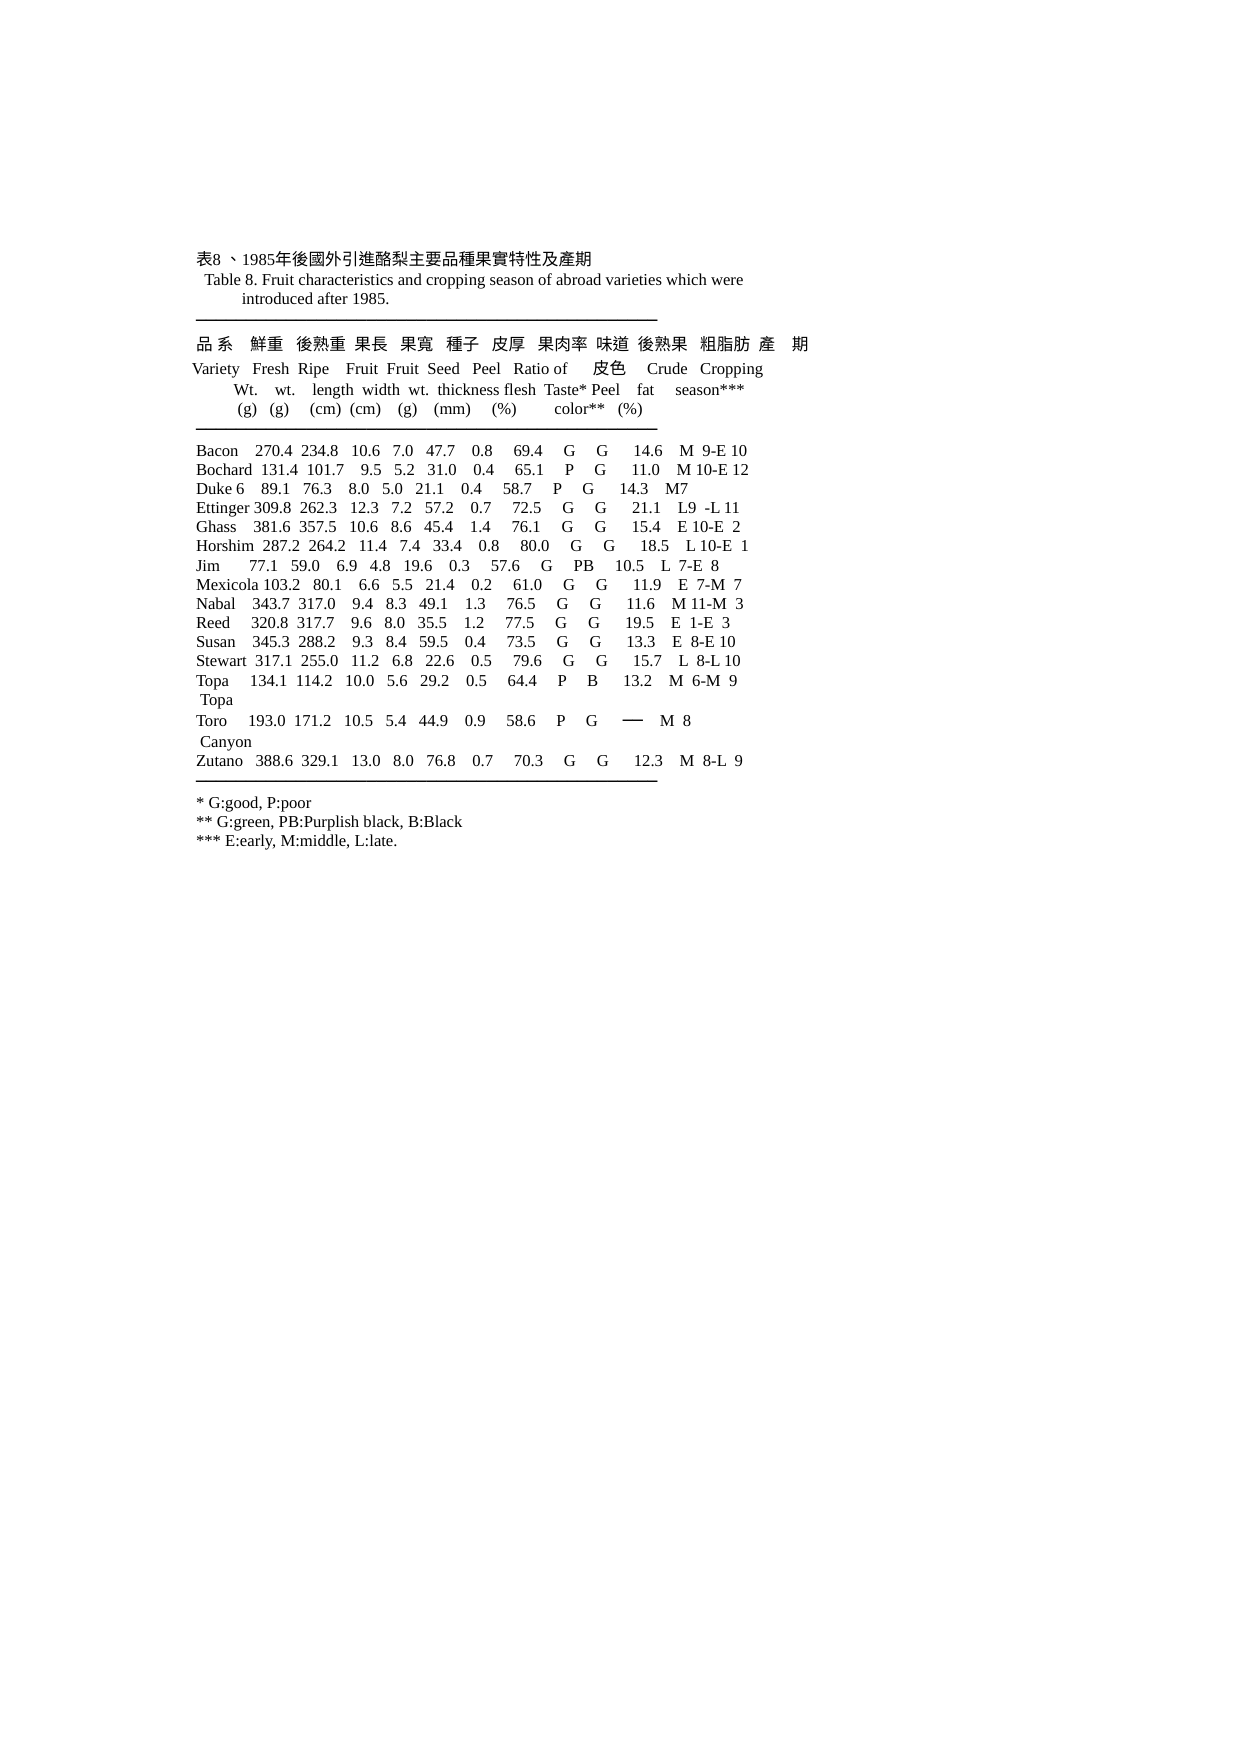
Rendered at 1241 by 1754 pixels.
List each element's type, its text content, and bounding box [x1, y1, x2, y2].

text ────────────────────────────────────────────── [187, 308, 1053, 331]
text Susan 345.3 288.2 9.3 8.4 59.5 0.4 73.5 G G 13.3 E 8-E 10 [187, 632, 1053, 651]
text Bacon 270.4 234.8 10.6 7.0 47.7 0.8 69.4 G G 14.6 M 9-E 10 [187, 440, 1053, 459]
text * G:good, P:poor [187, 792, 1053, 812]
text ────────────────────────────────────────────── [187, 418, 1053, 440]
text Duke 6 89.1 76.3 8.0 5.0 21.1 0.4 58.7 P G 14.3 M7 [187, 479, 1053, 498]
text ** G:green, PB:Purplish black, B:Black [187, 812, 1053, 831]
text Zutano 388.6 329.1 13.0 8.0 76.8 0.7 70.3 G G 12.3 M 8-L 9 [187, 751, 1053, 770]
text Ettinger 309.8 262.3 12.3 7.2 57.2 0.7 72.5 G G 21.1 L9 -L 11 [187, 498, 1053, 517]
text ────────────────────────────────────────────── [187, 770, 1053, 792]
text Mexicola 103.2 80.1 6.6 5.5 21.4 0.2 61.0 G G 11.9 E 7-M 7 [187, 574, 1053, 594]
text Bochard 131.4 101.7 9.5 5.2 31.0 0.4 65.1 P G 11.0 M 10-E 12 [187, 459, 1053, 479]
text *** E:early, M:middle, L:late. [187, 831, 1053, 850]
text (g) (g) (cm) (cm) (g) (mm) (%) color** (%) [187, 398, 1053, 418]
text Toro 193.0 171.2 10.5 5.4 44.9 0.9 58.6 P G ── M 8 [187, 709, 1053, 731]
text Stewart 317.1 255.0 11.2 6.8 22.6 0.5 79.6 G G 15.7 L 8-L 10 [187, 651, 1053, 670]
text Topa 134.1 114.2 10.0 5.6 29.2 0.5 64.4 P B 13.2 M 6-M 9 [187, 670, 1053, 689]
text Nabal 343.7 317.0 9.4 8.3 49.1 1.3 76.5 G G 11.6 M 11-M 3 [187, 594, 1053, 613]
text Variety Fresh Ripe Fruit Fruit Seed Peel Ratio of 皮色 Crude Cropping [187, 355, 1053, 379]
text Canyon [187, 731, 1053, 751]
text Ghass 381.6 357.5 10.6 8.6 45.4 1.4 76.1 G G 15.4 E 10-E 2 [187, 517, 1053, 536]
text Topa [187, 689, 1053, 709]
text Reed 320.8 317.7 9.6 8.0 35.5 1.2 77.5 G G 19.5 E 1-E 3 [187, 613, 1053, 632]
text introduced after 1985. [187, 289, 1053, 308]
text Horshim 287.2 264.2 11.4 7.4 33.4 0.8 80.0 G G 18.5 L 10-E 1 [187, 536, 1053, 555]
text Table 8. Fruit characteristics and cropping season of abroad varieties which were [187, 270, 1053, 289]
text 品 系 鮮重 後熟重 果長 果寬 種子 皮厚 果肉率 味道 後熟果 粗脂肪 產 期 [187, 331, 1053, 355]
text Wt. wt. length width wt. thickness flesh Taste* Peel fat season*** [187, 379, 1053, 398]
text Jim 77.1 59.0 6.9 4.8 19.6 0.3 57.6 G PB 10.5 L 7-E 8 [187, 555, 1053, 574]
text 表8 、1985年後國外引進酪梨主要品種果實特性及產期 [187, 246, 1053, 270]
